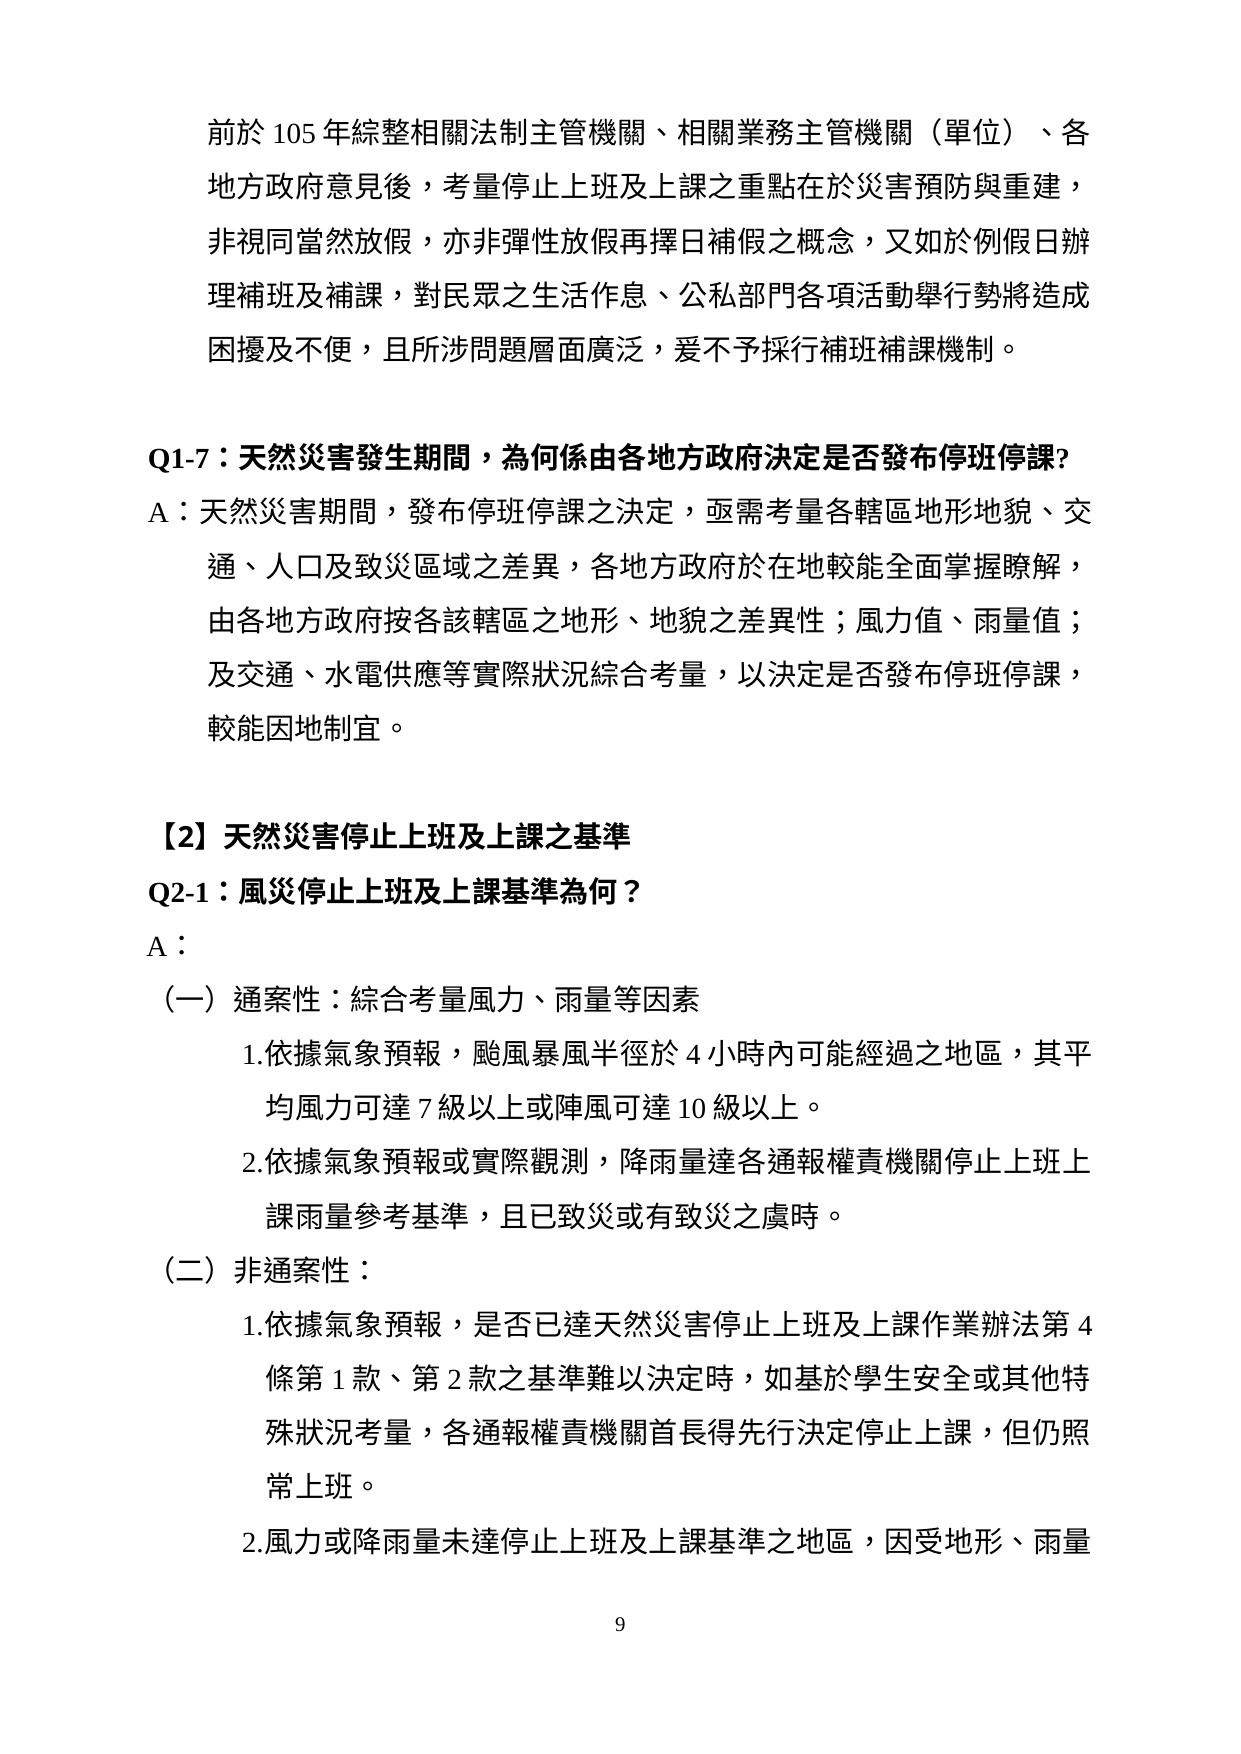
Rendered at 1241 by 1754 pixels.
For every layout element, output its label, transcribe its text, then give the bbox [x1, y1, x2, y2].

text （一）通案性：綜合考量風力、雨量等因素 [146, 967, 1092, 1021]
text A： [146, 913, 1092, 967]
text A：天然災害期間，發布停班停課之決定，亟需考量各轄區地形地貌、交通、人口及致災區域之差異，各地方政府於在地較能全面掌握瞭解，由各地方政府按各該轄區之地形、地貌之差異性；風力值、雨量值；及交通、水電供應等實際狀況綜合考量，以決定是否發布停班停課，較能因地制宜。 [148, 479, 1092, 750]
text 前於105年綜整相關法制主管機關、相關業務主管機關（單位）、各地方政府意見後，考量停止上班及上課之重點在於災害預防與重建，非視同當然放假，亦非彈性放假再擇日補假之概念，又如於例假日辦理補班及補課，對民眾之生活作息、公私部門各項活動舉行勢將造成困擾及不便，且所涉問題層面廣泛，爰不予採行補班補課機制。 [148, 100, 1092, 371]
text 【2】天然災害停止上班及上課之基準 [148, 804, 1092, 859]
text 2.風力或降雨量未達停止上班及上課基準之地區，因受地形、雨量 [242, 1509, 1092, 1563]
text 1.依據氣象預報，是否已達天然災害停止上班及上課作業辦法第4條第1款、第2款之基準難以決定時，如基於學生安全或其他特殊狀況考量，各通報權責機關首長得先行決定停止上課，但仍照常上班。 [242, 1292, 1092, 1509]
text Q1-7：天然災害發生期間，為何係由各地方政府決定是否發布停班停課? [148, 425, 1092, 479]
text （二）非通案性： [146, 1238, 1092, 1292]
text Q2-1：風災停止上班及上課基準為何？ [148, 859, 1092, 913]
text 2.依據氣象預報或實際觀測，降雨量達各通報權責機關停止上班上課雨量參考基準，且已致災或有致災之虞時。 [242, 1129, 1092, 1238]
text 1.依據氣象預報，颱風暴風半徑於4小時內可能經過之地區，其平均風力可達7級以上或陣風可達10級以上。 [242, 1021, 1092, 1129]
